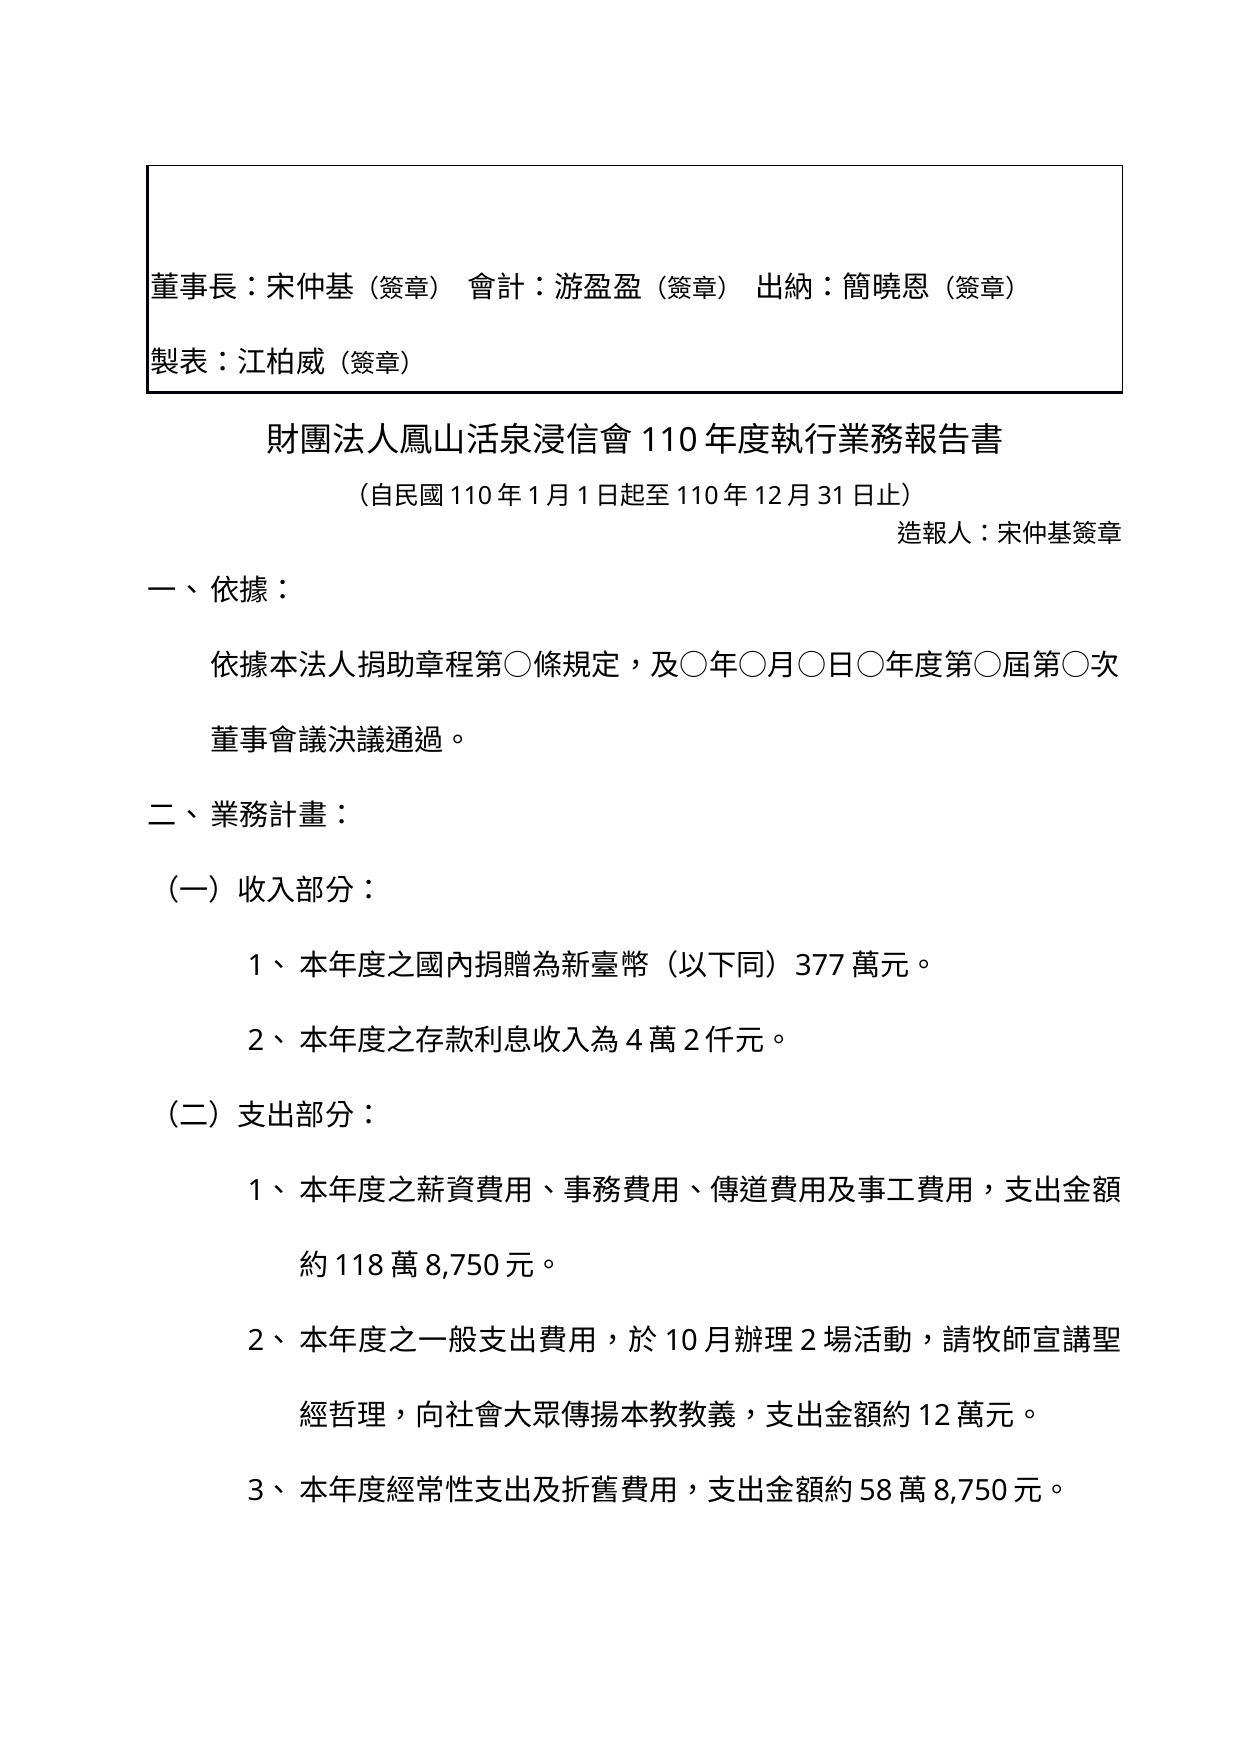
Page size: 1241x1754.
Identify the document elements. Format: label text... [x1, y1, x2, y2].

list 本年度經常性支出及折舊費用，支出金額約58萬8,750元。 [247, 1444, 1122, 1519]
text （一）收入部分： [148, 844, 1122, 919]
list 本年度之一般支出費用，於10月辦理2場活動，請牧師宣講聖經哲理，向社會大眾傳揚本教教義，支出金額約12萬元。 [247, 1294, 1122, 1444]
text （二）支出部分： [148, 1069, 1122, 1144]
text （自民國110年1月1日起至110年12月31日止） [148, 469, 1122, 506]
list 本年度之薪資費用、事務費用、傳道費用及事工費用，支出金額約118萬8,750元。 [247, 1144, 1122, 1294]
list 依據： [148, 544, 1122, 619]
list 本年度之國內捐贈為新臺幣（以下同）377萬元。 [247, 919, 1122, 994]
list 業務計畫： [148, 769, 1122, 844]
table_cell 董事長：宋仲基（簽章） 會計：游盈盈（簽章） 出納：簡曉恩（簽章） 製表：江柏威（簽章） [149, 166, 1122, 391]
text 造報人：宋仲基簽章 [148, 506, 1122, 544]
list 依據本法人捐助章程第○條規定，及○年○月○日○年度第○屆第○次董事會議決議通過。 [210, 619, 1122, 769]
text 財團法人鳳山活泉浸信會 110年度執行業務報告書 [148, 394, 1122, 469]
list 本年度之存款利息收入為4萬2仟元。 [247, 994, 1122, 1069]
